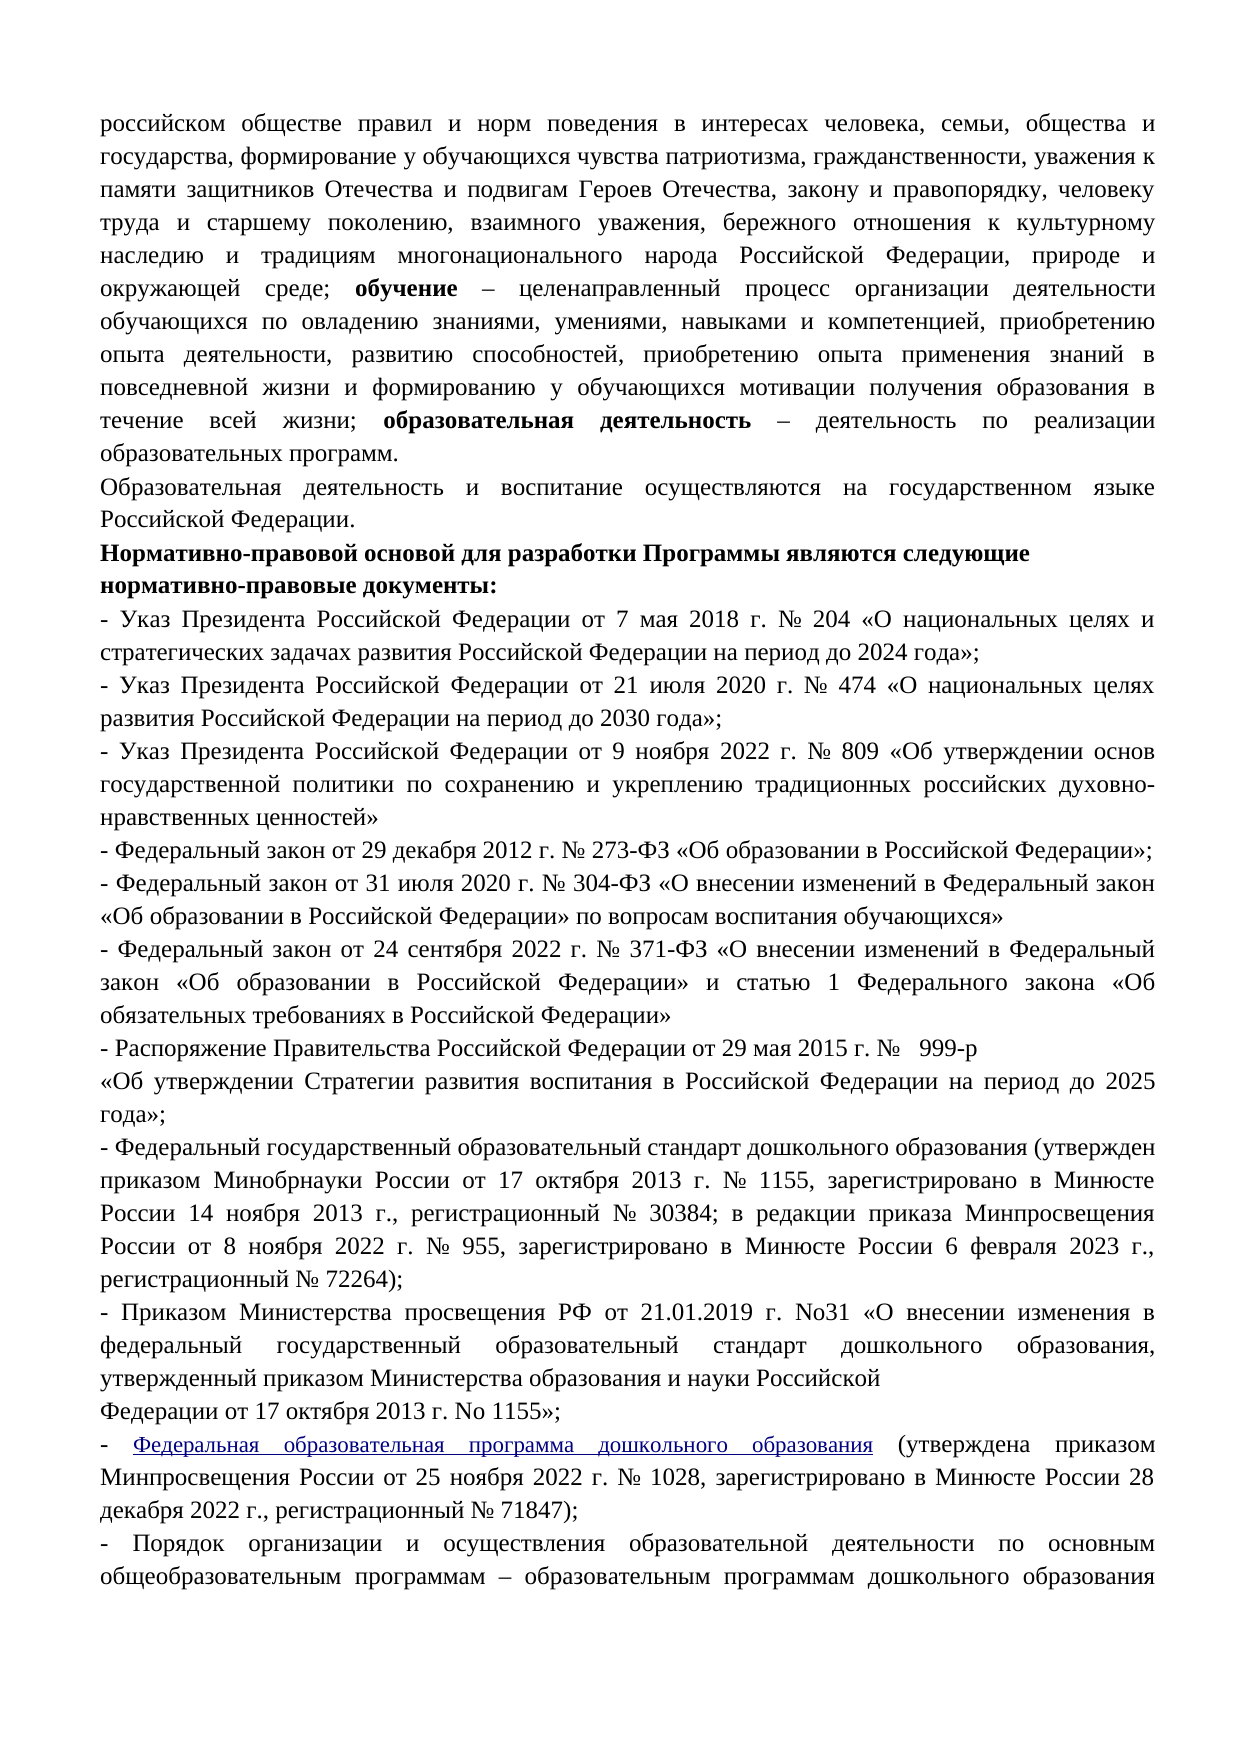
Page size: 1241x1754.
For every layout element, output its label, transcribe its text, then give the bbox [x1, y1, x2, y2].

text - Порядок организации и осуществления образовательной деятельности по основным общеобразовательным программам – образовательным программам дошкольного образования [100, 1528, 1156, 1590]
text - Указ Президента Российской Федерации от 21 июля 2020 г. № 474 «О национальных целях развития Российской Федерации на период до 2030 года»; [100, 670, 1156, 731]
text российском обществе правил и норм поведения в интересах человека, семьи, общества и государства, формирование у обучающихся чувства патриотизма, гражданственности, уважения к памяти защитников Отечества и подвигам Героев Отечества, закону и правопорядку, человеку труда и старшему поколению, взаимного уважения, бережного отношения к культурному наследию и традициям многонационального народа Российской Федерации, природе и окружающей среде; обучение – целенаправленный процесс организации деятельности обучающихся по овладению знаниями, умениями, навыками и компетенцией, приобретению опыта деятельности, развитию способностей, приобретению опыта применения знаний в повседневной жизни и формированию у обучающихся мотивации получения образования в течение всей жизни; образовательная деятельность – деятельность по реализации образовательных программ. [100, 108, 1156, 467]
text - Федеральный закон от 29 декабря 2012 г. № 273-ФЗ «Об образовании в Российской Федерации»; [100, 835, 1156, 863]
text - Указ Президента Российской Федерации от 9 ноября 2022 г. № 809 «Об утверждении основ государственной политики по сохранению и укреплению традиционных российских духовно-нравственных ценностей» [100, 736, 1156, 831]
text - Федеральный государственный образовательный стандарт дошкольного образования (утвержден приказом Минобрнауки России от 17 октября 2013 г. № 1155, зарегистрировано в Минюсте России 14 ноября 2013 г., регистрационный № 30384; в редакции приказа Минпросвещения России от 8 ноября 2022 г. № 955, зарегистрировано в Минюсте России 6 февраля 2023 г., регистрационный № 72264); [100, 1132, 1156, 1293]
text Нормативно-правовой основой для разработки Программы являются следующие [100, 538, 1230, 566]
text нормативно-правовые документы: [100, 571, 1230, 599]
text - Федеральный закон от 24 сентября 2022 г. № 371-ФЗ «О внесении изменений в Федеральный закон «Об образовании в Российской Федерации» и статью 1 Федерального закона «Об обязательных требованиях в Российской Федерации» [100, 934, 1156, 1029]
text - Указ Президента Российской Федерации от 7 мая 2018 г. № 204 «О национальных целях и стратегических задачах развития Российской Федерации на период до 2024 года»; [100, 604, 1156, 665]
text Образовательная деятельность и воспитание осуществляются на государственном языке Российской Федерации. [100, 472, 1156, 533]
text - Приказом Министерства просвещения РФ от 21.01.2019 г. No31 «О внесении изменения в федеральный государственный образовательный стандарт дошкольного образования, утвержденный приказом Министерства образования и науки Российской [100, 1297, 1156, 1392]
text - Федеральный закон от 31 июля 2020 г. № 304-ФЗ «О внесении изменений в Федеральный закон «Об образовании в Российской Федерации» по вопросам воспитания обучающихся» [100, 868, 1156, 929]
text Федерации от 17 октября 2013 г. No 1155»; [100, 1396, 1156, 1425]
text - Федеральная образовательная программа дошкольного образования (утверждена приказом Минпросвещения России от 25 ноября 2022 г. № 1028, зарегистрировано в Минюсте России 28 декабря 2022 г., регистрационный № 71847); [100, 1429, 1156, 1524]
text - Распоряжение Правительства Российской Федерации от 29 мая 2015 г. № 999-р [100, 1033, 1156, 1062]
text «Об утверждении Стратегии развития воспитания в Российской Федерации на период до 2025 года»; [100, 1066, 1156, 1128]
